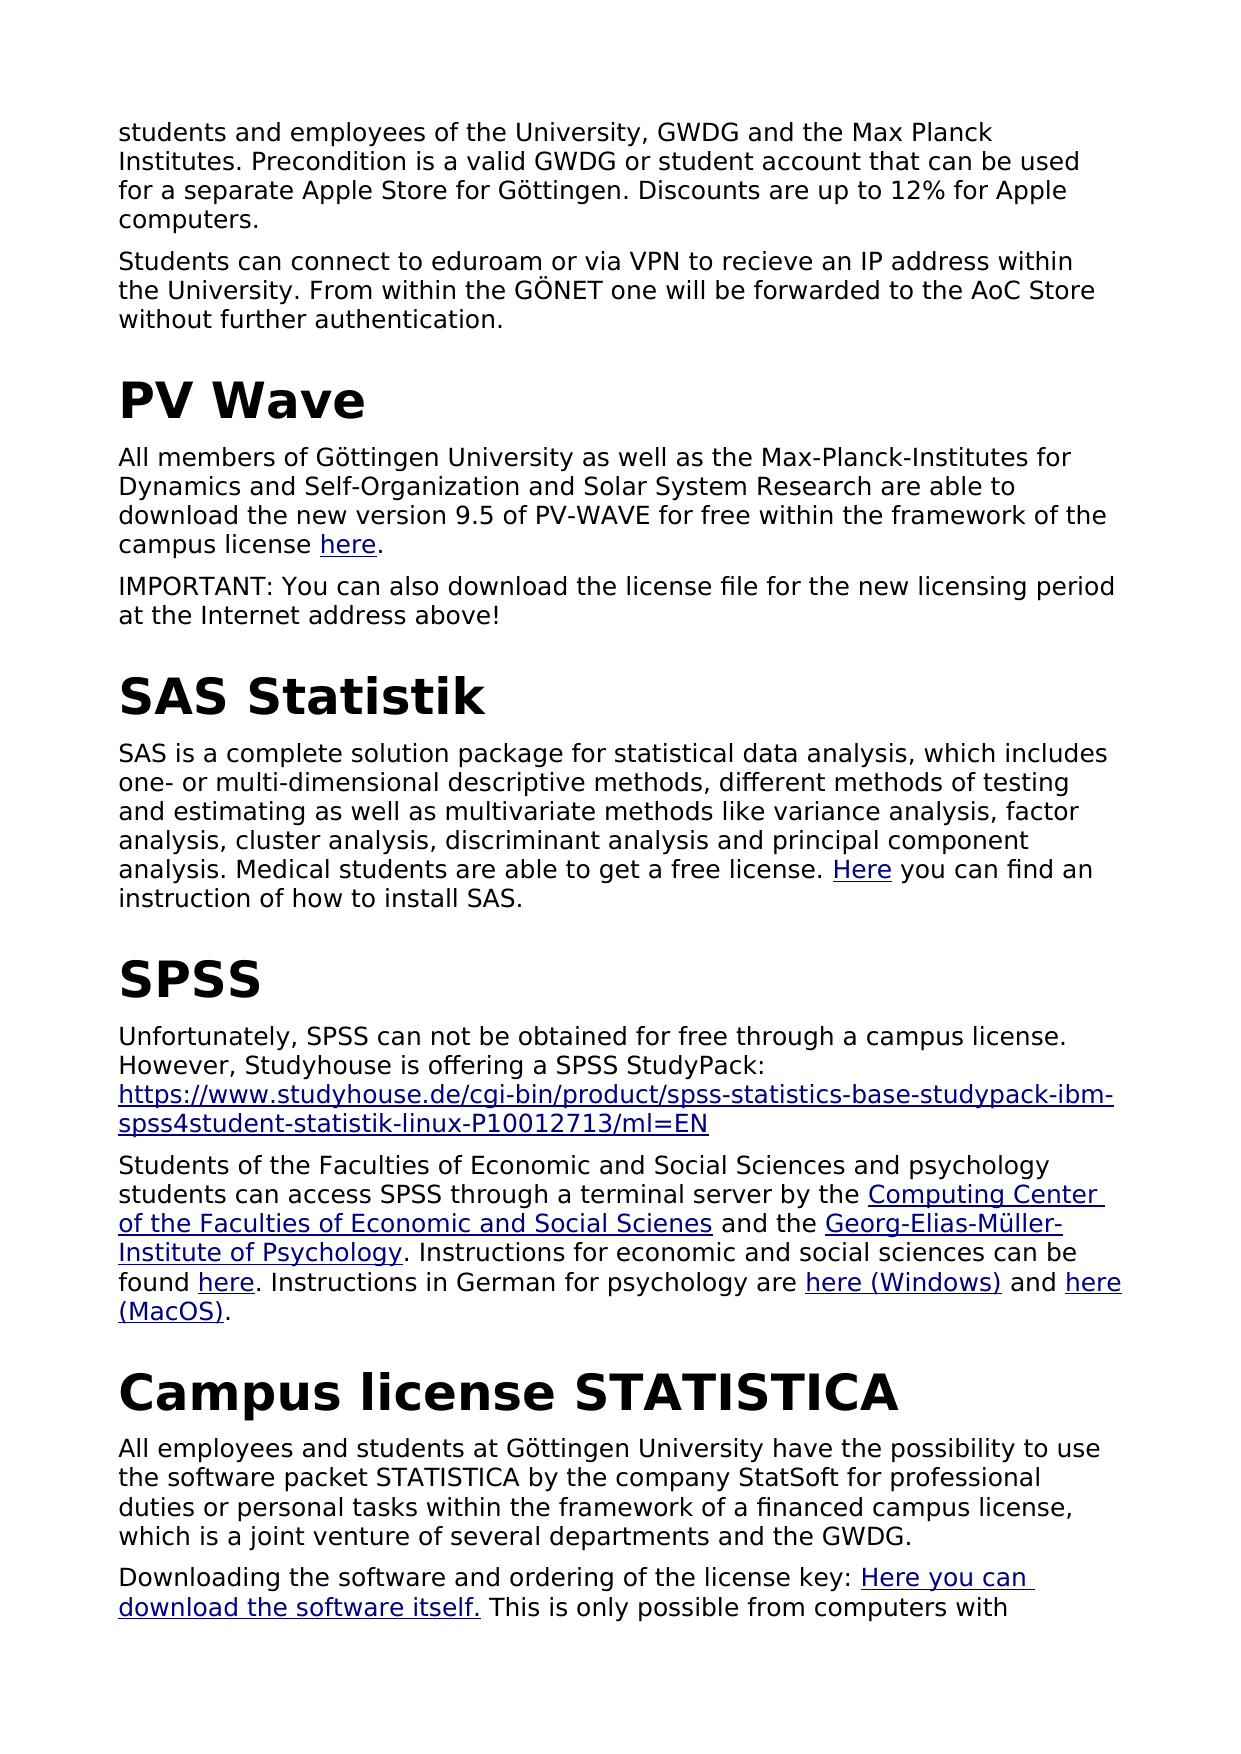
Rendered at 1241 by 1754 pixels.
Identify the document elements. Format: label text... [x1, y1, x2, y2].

text All employees and students at Göttingen University have the possibility to use the software packet STATISTICA by the company StatSoft for professional duties or personal tasks within the framework of a financed campus license, which is a joint venture of several departments and the GWDG. [118, 1434, 1122, 1551]
text Unfortunately, SPSS can not be obtained for free through a campus license. However, Studyhouse is offering a SPSS StudyPack: https://www.studyhouse.de/cgi-bin/product/spss-statistics-base-studypack-ibm-spss4student-statistik-linux-P10012713/ml=EN [118, 1022, 1122, 1139]
text All members of Göttingen University as well as the Max-Planck-Institutes for Dynamics and Self-Organization and Solar System Research are able to download the new version 9.5 of PV-WAVE for free within the framework of the campus license here. [118, 443, 1122, 560]
text Students of the Faculties of Economic and Social Sciences and psychology students can access SPSS through a terminal server by the Computing Center of the Faculties of Economic and Social Scienes and the Georg-Elias-Müller-Institute of Psychology. Instructions for economic and social sciences can be found here. Instructions in German for psychology are here (Windows) and here (MacOS). [118, 1151, 1122, 1326]
subtitle Campus license STATISTICA [118, 1364, 1122, 1422]
subtitle PV Wave [118, 372, 1122, 431]
text Downloading the software and ordering of the license key: Here you can download the software itself. This is only possible from computers with [118, 1563, 1122, 1622]
text students and employees of the University, GWDG and the Max Planck Institutes. Precondition is a valid GWDG or student account that can be used for a separate Apple Store for Göttingen. Discounts are up to 12% for Apple computers. [118, 118, 1122, 235]
subtitle SPSS [118, 951, 1122, 1009]
text Students can connect to eduroam or via VPN to recieve an IP address within the University. From within the GÖNET one will be forwarded to the AoC Store without further authentication. [118, 247, 1122, 335]
subtitle SAS Statistik [118, 668, 1122, 726]
text IMPORTANT: You can also download the license file for the new licensing period at the Internet address above! [118, 572, 1122, 631]
text SAS is a complete solution package for statistical data analysis, which includes one- or multi-dimensional descriptive methods, different methods of testing and estimating as well as multivariate methods like variance analysis, factor analysis, cluster analysis, discriminant analysis and principal component analysis. Medical students are able to get a free license. Here you can find an instruction of how to install SAS. [118, 739, 1122, 914]
